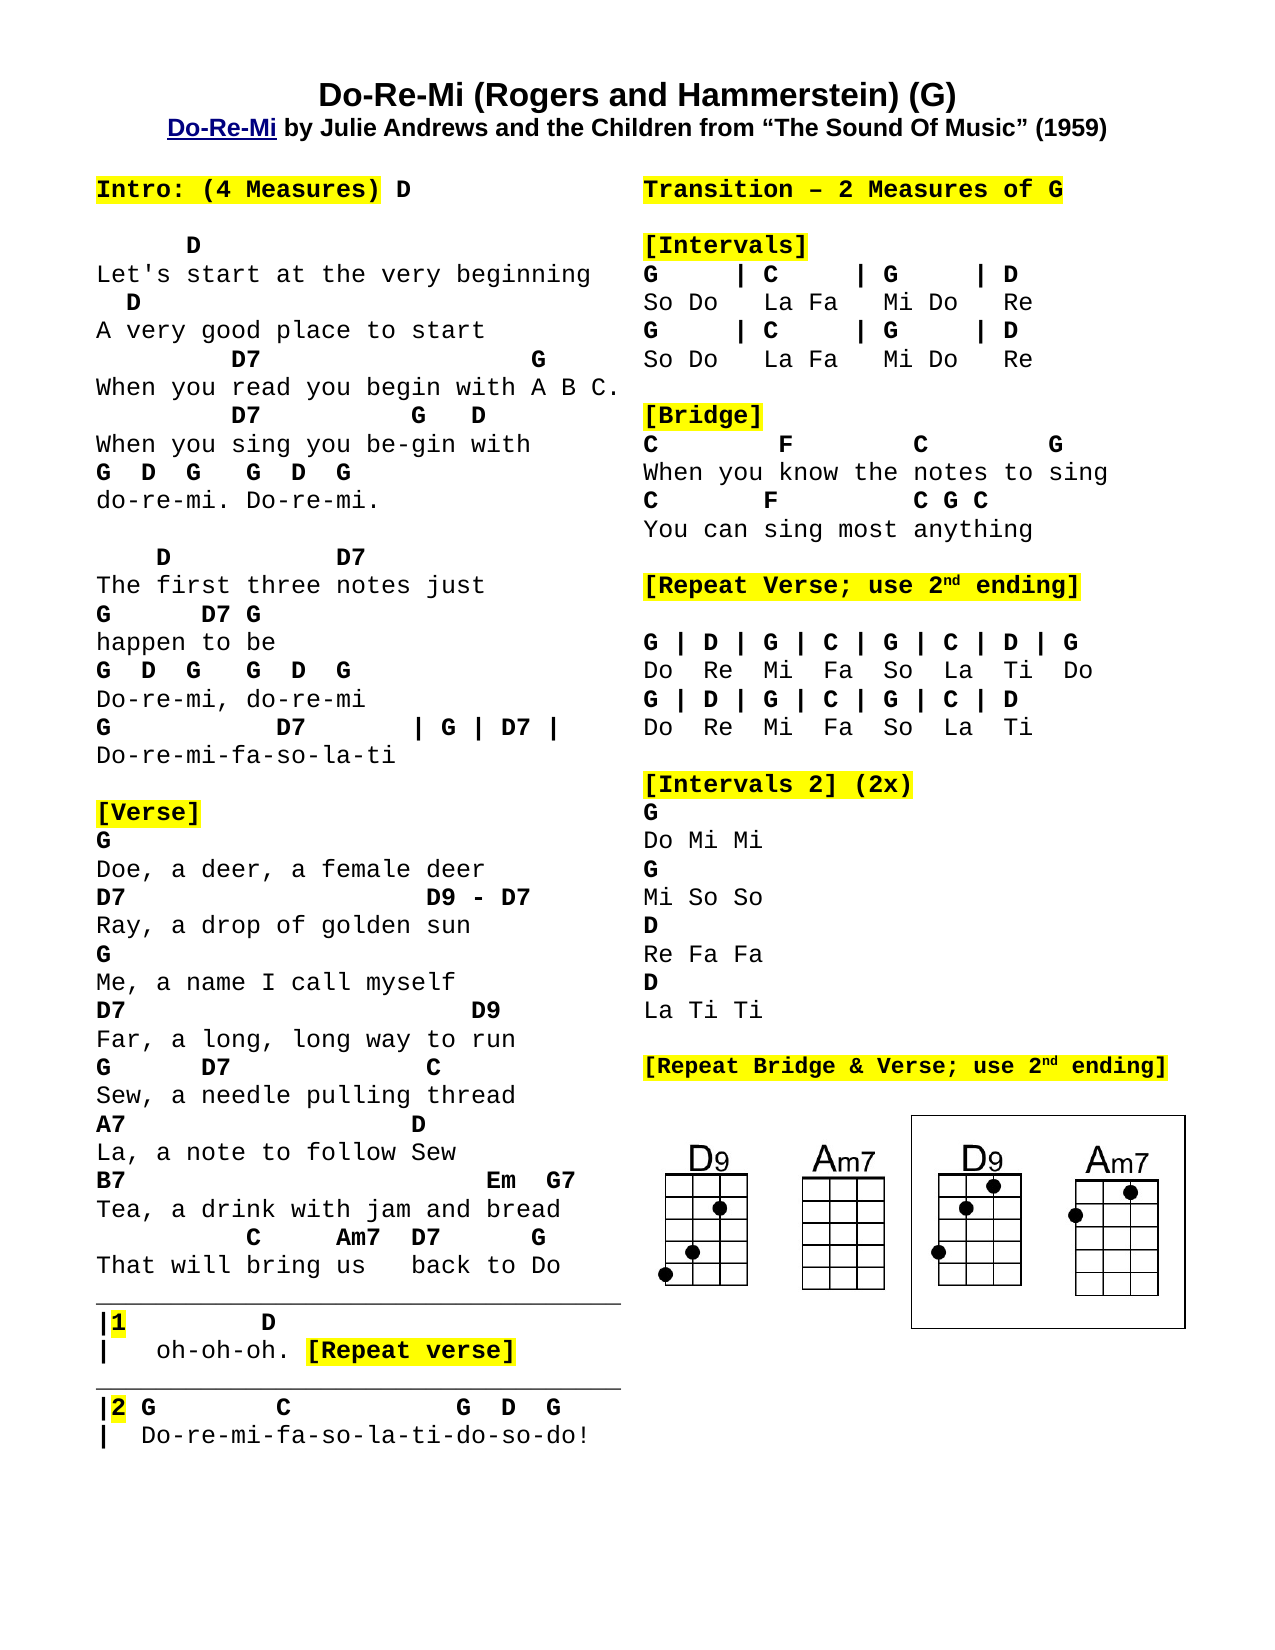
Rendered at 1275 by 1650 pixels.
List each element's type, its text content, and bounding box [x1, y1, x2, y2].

table_cell [638, 1328, 774, 1471]
table_header Transition – 2 Measures of G [Intervals] G | C | G | D So Do La Fa Mi Do Re G | C | G | D So Do La Fa Mi Do Re [Bridge] C F C G When you know the notes to sing C F C G C You can sing most anything [Repeat Verse; use 2nd ending] G | D | G | C | G | C | D | G Do Re Mi Fa So La Ti Do G | D | G | C | G | C | D Do Re Mi Fa So La Ti [Intervals 2] (2x) G Do Mi Mi G Mi So So D Re Fa Fa D La Ti Ti [Repeat Bridge & Verse; use 2nd ending] [638, 171, 1185, 1114]
table_cell [1048, 1329, 1185, 1471]
table_header Intro: (4 Measures) D D Let's start at the very beginning D A very good place to start D7 G When you read you begin with A B C. D7 G D When you sing you be-gin with G D G G D G do-re-mi. Do-re-mi. D D7 The first three notes just G D7 G happen to be G D G G D G Do-re-mi, do-re-mi G D7 | G | D7 | Do-re-mi-fa-so-la-ti [Verse] G Doe, a deer, a female deer D7 D9 - D7 Ray, a drop of golden sun G Me, a name I call myself D7 D9 Far, a long, long way to run G D7 C Sew, a needle pulling thread A7 D La, a note to follow Sew B7 Em G7 Tea, a drink with jam and bread C Am7 D7 G That will bring us back to Do ___________________________________ |1 D | oh-oh-oh. [Repeat verse] ___________________________________ |2 G C G D G | Do-re-mi-fa-so-la-ti-do-so-do! [90, 171, 637, 1471]
text Do-Re-Mi (Rogers and Hammerstein) (G) [90, 75, 1185, 113]
table_cell [911, 1329, 1048, 1471]
picture [643, 1121, 769, 1307]
text Do-Re-Mi by Julie Andrews and the Children from “The Sound Of Music” (1959) [90, 113, 1185, 142]
picture [916, 1121, 1043, 1307]
picture [780, 1121, 906, 1311]
table_cell [774, 1328, 911, 1471]
table_cell [774, 1115, 911, 1328]
table_cell [638, 1115, 774, 1328]
table_cell [912, 1116, 1048, 1328]
picture [1053, 1121, 1180, 1318]
table_cell [1048, 1116, 1184, 1328]
